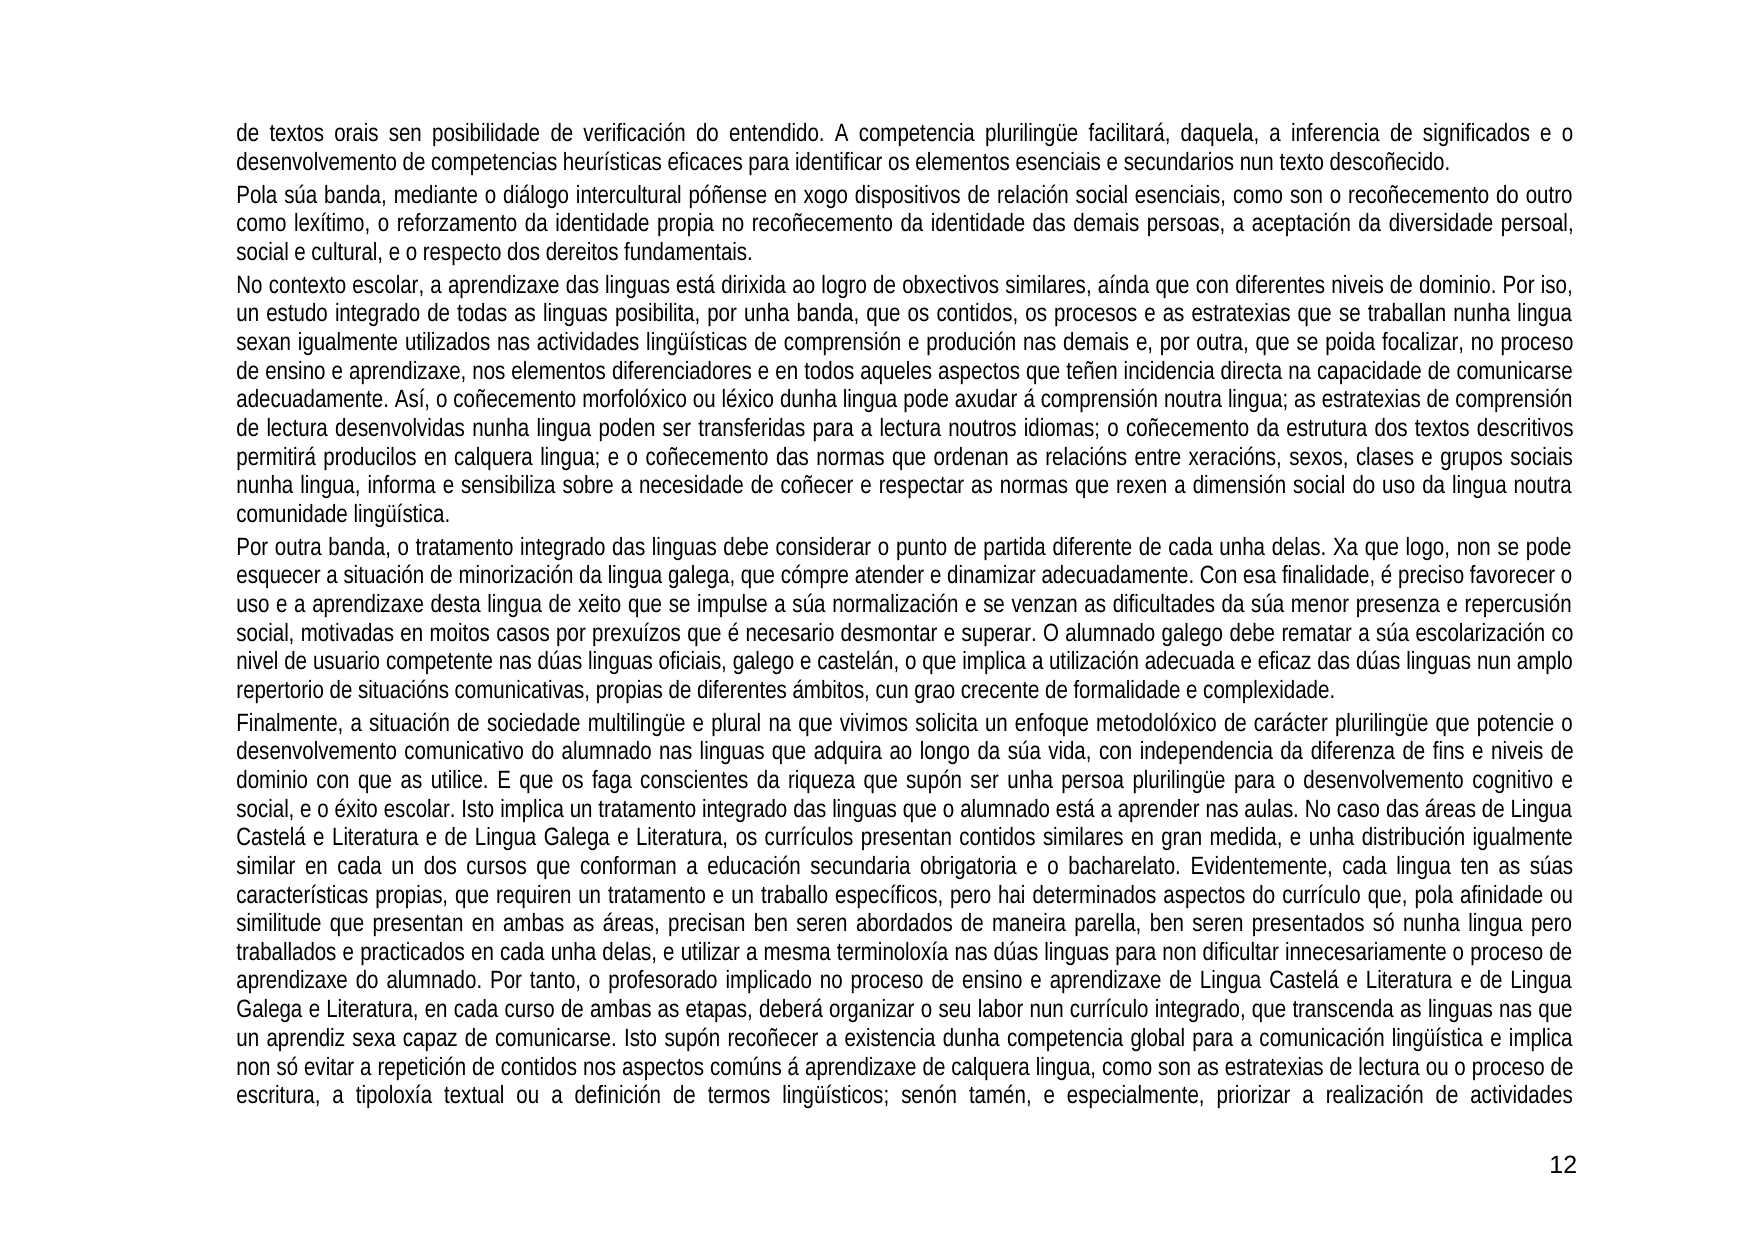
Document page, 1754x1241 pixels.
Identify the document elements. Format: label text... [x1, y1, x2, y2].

text Finalmente, a situación de sociedade multilingüe e plural na que vivimos solicita un enfoque metodolóxico de carácter plurilingüe que potencie o desenvolvemento comunicativo do alumnado nas linguas que adquira ao longo da súa vida, con independencia da diferenza de fins e niveis de dominio con que as utilice. E que os faga conscientes da riqueza que supón ser unha persoa plurilingüe para o desenvolvemento cognitivo e social, e o éxito escolar. Isto implica un tratamento integrado das linguas que o alumnado está a aprender nas aulas. No caso das áreas de Lingua Castelá e Literatura e de Lingua Galega e Literatura, os currículos presentan contidos similares en gran medida, e unha distribución igualmente similar en cada un dos cursos que conforman a educación secundaria obrigatoria e o bacharelato. Evidentemente, cada lingua ten as súas características propias, que requiren un tratamento e un traballo específicos, pero hai determinados aspectos do currículo que, pola afinidade ou similitude que presentan en ambas as áreas, precisan ben seren abordados de maneira parella, ben seren presentados só nunha lingua pero traballados e practicados en cada unha delas, e utilizar a mesma terminoloxía nas dúas linguas para non dificultar innecesariamente o proceso de aprendizaxe do alumnado. Por tanto, o profesorado implicado no proceso de ensino e aprendizaxe de Lingua Castelá e Literatura e de Lingua Galega e Literatura, en cada curso de ambas as etapas, deberá organizar o seu labor nun currículo integrado, que transcenda as linguas nas que un aprendiz sexa capaz de comunicarse. Isto supón recoñecer a existencia dunha competencia global para a comunicación lingüística e implica non só evitar a repetición de contidos nos aspectos comúns á aprendizaxe de calquera lingua, como son as estratexias de lectura ou o proceso de escritura, a tipoloxía textual ou a definición de termos lingüísticos; senón tamén, e especialmente, priorizar a realización de actividades [236, 708, 1577, 1109]
text Pola súa banda, mediante o diálogo intercultural póñense en xogo dispositivos de relación social esenciais, como son o recoñecemento do outro como lexítimo, o reforzamento da identidade propia no recoñecemento da identidade das demais persoas, a aceptación da diversidade persoal, social e cultural, e o respecto dos dereitos fundamentais. [236, 179, 1577, 266]
text Por outra banda, o tratamento integrado das linguas debe considerar o punto de partida diferente de cada unha delas. Xa que logo, non se pode esquecer a situación de minorización da lingua galega, que cómpre atender e dinamizar adecuadamente. Con esa finalidade, é preciso favorecer o uso e a aprendizaxe desta lingua de xeito que se impulse a súa normalización e se venzan as dificultades da súa menor presenza e repercusión social, motivadas en moitos casos por prexuízos que é necesario desmontar e superar. O alumnado galego debe rematar a súa escolarización co nivel de usuario competente nas dúas linguas oficiais, galego e castelán, o que implica a utilización adecuada e eficaz das dúas linguas nun amplo repertorio de situacións comunicativas, propias de diferentes ámbitos, cun grao crecente de formalidade e complexidade. [236, 532, 1577, 703]
text de textos orais sen posibilidade de verificación do entendido. A competencia plurilingüe facilitará, daquela, a inferencia de significados e o desenvolvemento de competencias heurísticas eficaces para identificar os elementos esenciais e secundarios nun texto descoñecido. [236, 118, 1577, 175]
text No contexto escolar, a aprendizaxe das linguas está dirixida ao logro de obxectivos similares, aínda que con diferentes niveis de dominio. Por iso, un estudo integrado de todas as linguas posibilita, por unha banda, que os contidos, os procesos e as estratexias que se traballan nunha lingua sexan igualmente utilizados nas actividades lingüísticas de comprensión e produción nas demais e, por outra, que se poida focalizar, no proceso de ensino e aprendizaxe, nos elementos diferenciadores e en todos aqueles aspectos que teñen incidencia directa na capacidade de comunicarse adecuadamente. Así, o coñecemento morfolóxico ou léxico dunha lingua pode axudar á comprensión noutra lingua; as estratexias de comprensión de lectura desenvolvidas nunha lingua poden ser transferidas para a lectura noutros idiomas; o coñecemento da estrutura dos textos descritivos permitirá producilos en calquera lingua; e o coñecemento das normas que ordenan as relacións entre xeracións, sexos, clases e grupos sociais nunha lingua, informa e sensibiliza sobre a necesidade de coñecer e respectar as normas que rexen a dimensión social do uso da lingua noutra comunidade lingüística. [236, 270, 1577, 527]
